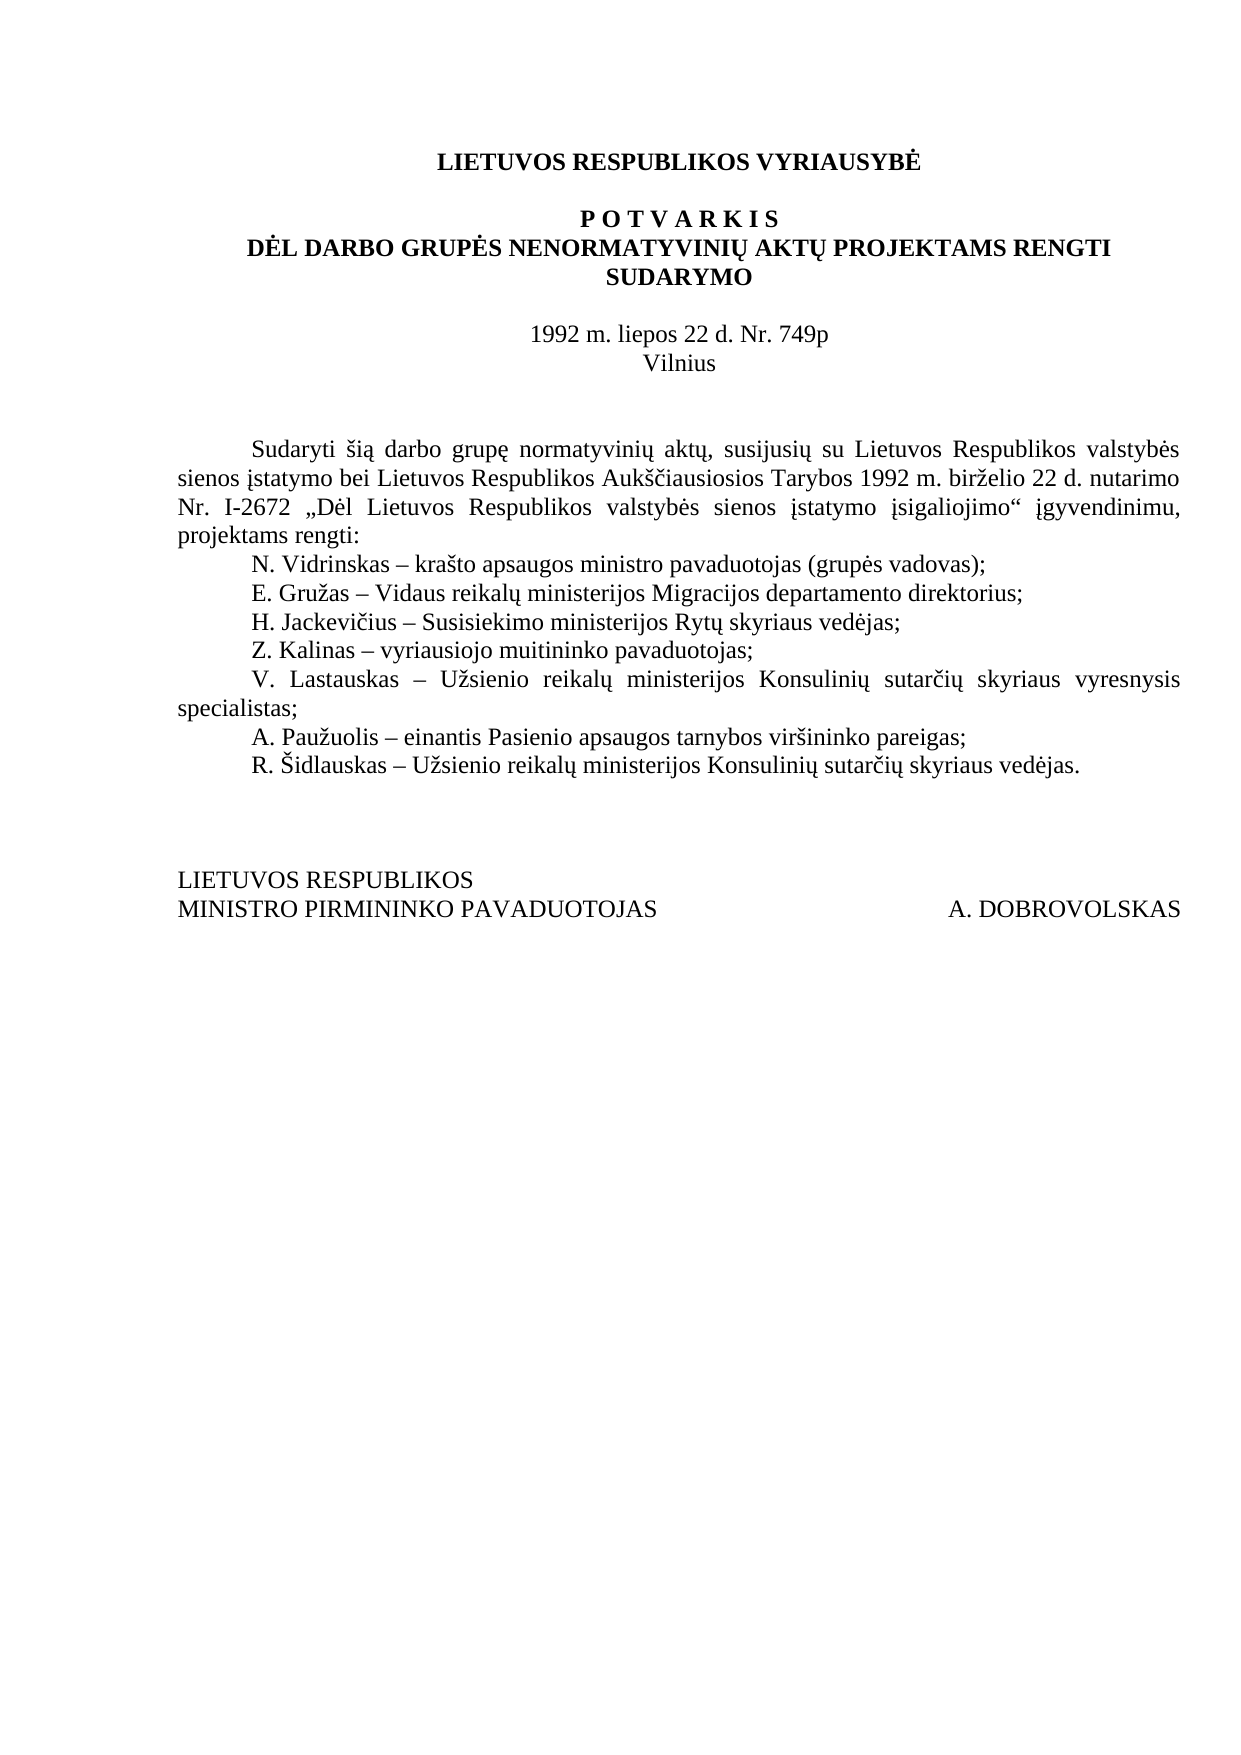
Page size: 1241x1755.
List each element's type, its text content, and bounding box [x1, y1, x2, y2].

text V. Lastauskas – Užsienio reikalų ministerijos Konsulinių sutarčių skyriaus vyresnysis specialistas; [177, 664, 1181, 722]
text Vilnius [177, 348, 1181, 377]
text 1992 m. liepos 22 d. Nr. 749p [177, 319, 1181, 348]
text P O T V A R K I S [177, 204, 1181, 233]
text LIETUVOS RESPUBLIKOS VYRIAUSYBĖ [177, 147, 1181, 176]
text H. Jackevičius – Susisiekimo ministerijos Rytų skyriaus vedėjas; [177, 607, 1181, 636]
text DĖL DARBO GRUPĖS NENORMATYVINIŲ AKTŲ PROJEKTAMS RENGTI SUDARYMO [177, 233, 1181, 291]
text N. Vidrinskas – krašto apsaugos ministro pavaduotojas (grupės vadovas); [177, 549, 1181, 578]
text A. Paužuolis – einantis Pasienio apsaugos tarnybos viršininko pareigas; [177, 722, 1181, 751]
text E. Gružas – Vidaus reikalų ministerijos Migracijos departamento direktorius; [177, 578, 1181, 607]
text Sudaryti šią darbo grupę normatyvinių aktų, susijusių su Lietuvos Respublikos valstybės sienos įstatymo bei Lietuvos Respublikos Aukščiausiosios Tarybos 1992 m. birželio 22 d. nutarimo Nr. I-2672 „Dėl Lietuvos Respublikos valstybės sienos įstatymo įsigaliojimo“ įgyvendinimu, projektams rengti: [177, 434, 1181, 549]
text R. Šidlauskas – Užsienio reikalų ministerijos Konsulinių sutarčių skyriaus vedėjas. [177, 751, 1181, 779]
text Z. Kalinas – vyriausiojo muitininko pavaduotojas; [177, 636, 1181, 664]
text MINISTro PIRMININKo pavaduotojas a. dobrovolskas [177, 894, 1181, 923]
text LIETUVOS RESPUBLIKOS [177, 866, 1181, 894]
